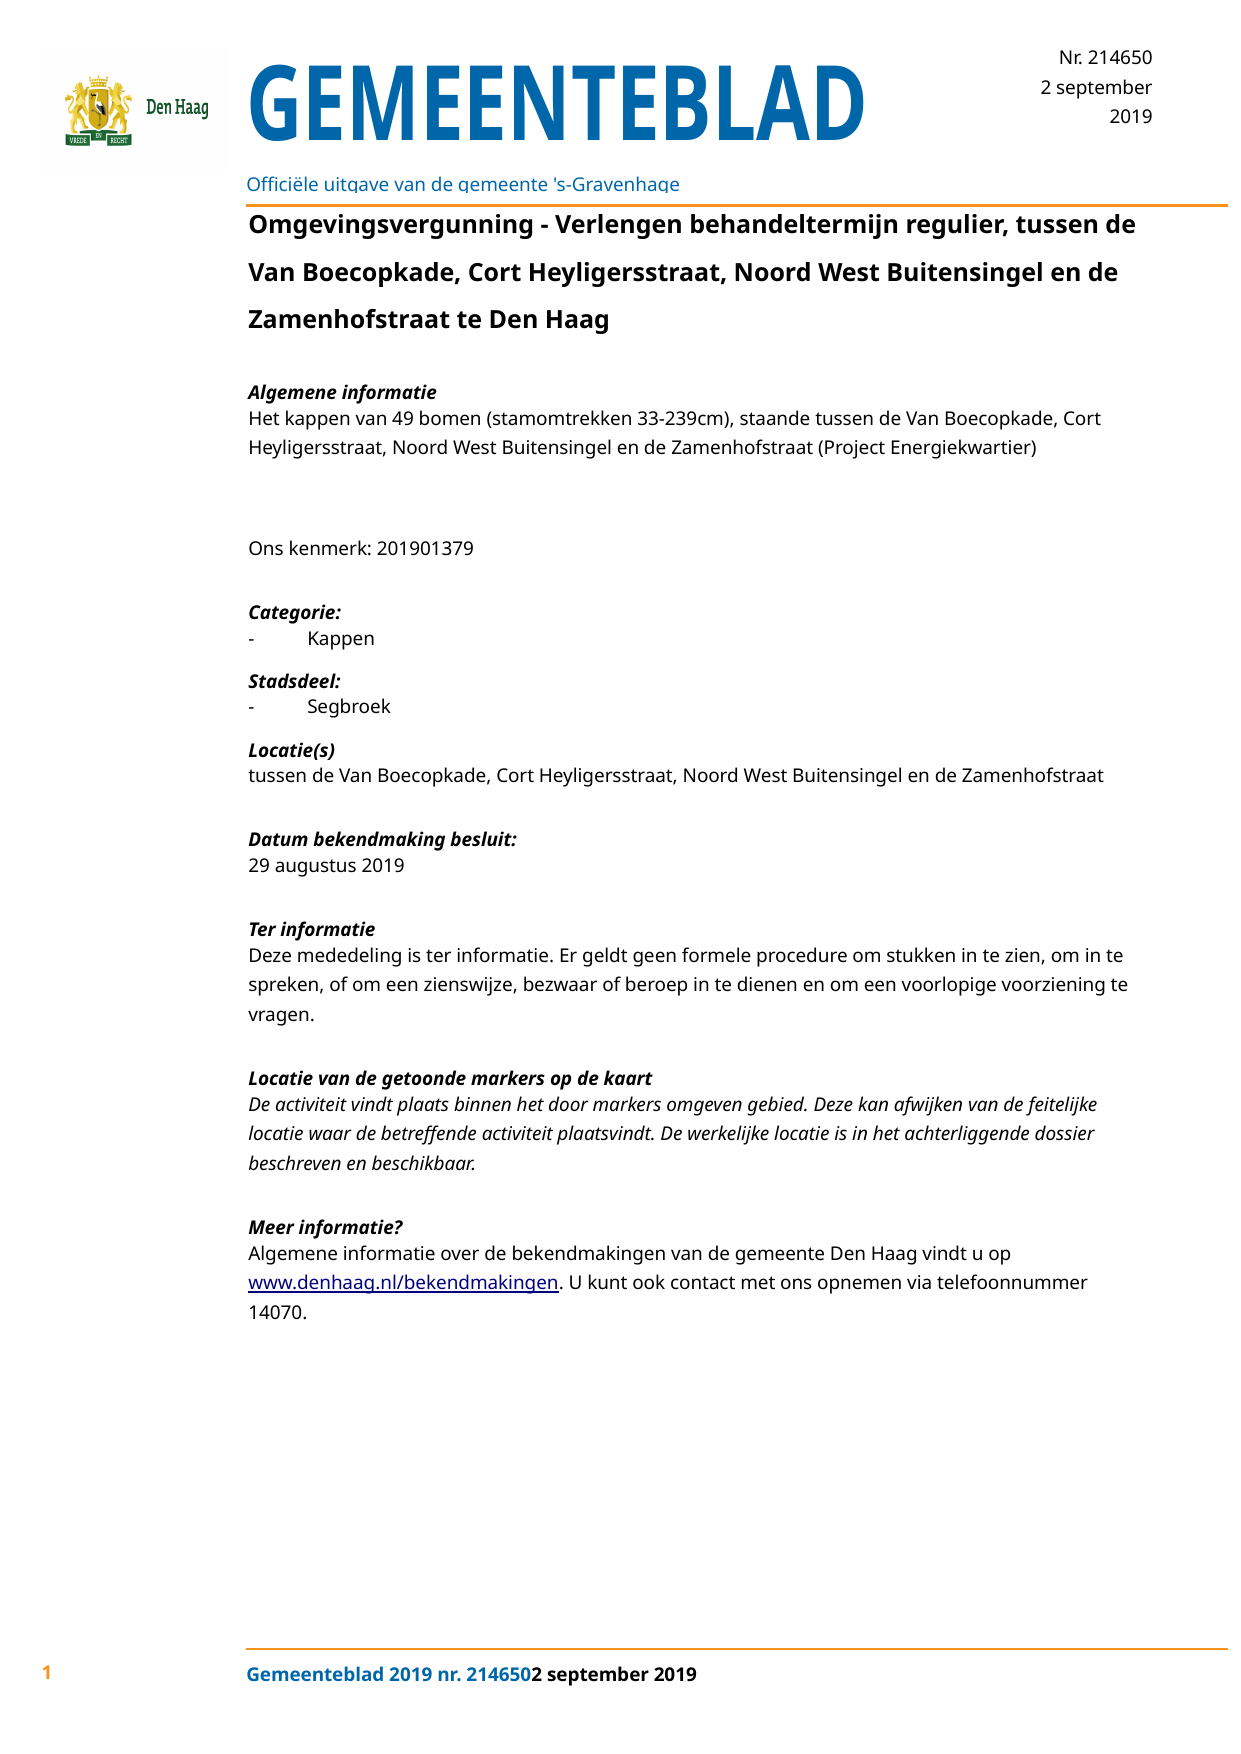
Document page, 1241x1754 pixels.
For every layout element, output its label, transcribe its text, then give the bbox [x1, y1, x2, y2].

text 29 augustus 2019 [248, 852, 1152, 878]
text De activiteit vindt plaats binnen het door markers omgeven gebied. Deze kan afwijken van de feitelijke locatie waar de betreffende activiteit plaatsvindt. De werkelijke locatie is in het achterliggende dossier beschreven en beschikbaar. [248, 1091, 1152, 1176]
text Ter informatie [248, 916, 1152, 942]
text Algemene informatie [248, 379, 1152, 405]
text Stadsdeel: [248, 668, 1152, 694]
text Ons kenmerk: 201901379 [248, 535, 1152, 561]
text tussen de Van Boecopkade, Cort Heyligersstraat, Noord West Buitensingel en de Zamenhofstraat [248, 763, 1152, 788]
text Algemene informatie over de bekendmakingen van de gemeente Den Haag vindt u op www.denhaag.nl/bekendmakingen. U kunt ook contact met ons opnemen via telefoonnummer 14070. [248, 1240, 1152, 1324]
text Locatie(s) [248, 737, 1152, 763]
text Omgevingsvergunning - Verlengen behandeltermijn regulier, tussen de Van Boecopkade, Cort Heyligersstraat, Noord West Buitensingel en de Zamenhofstraat te Den Haag [248, 207, 1152, 336]
text Categorie: [248, 599, 1152, 625]
text Datum bekendmaking besluit: [248, 827, 1152, 852]
text Deze mededeling is ter informatie. Er geldt geen formele procedure om stukken in te zien, om in te spreken, of om een zienswijze, bezwaar of beroep in te dienen en om een voorlopige voorziening te vragen. [248, 942, 1152, 1027]
picture [41, 47, 231, 172]
text Het kappen van 49 bomen (stamomtrekken 33-239cm), staande tussen de Van Boecopkade, Cort Heyligersstraat, Noord West Buitensingel en de Zamenhofstraat (Project Energiekwartier) [248, 405, 1152, 460]
text Locatie van de getoonde markers op de kaart [248, 1065, 1152, 1091]
list Segbroek [248, 694, 1152, 719]
text Meer informatie? [248, 1214, 1152, 1240]
list Kappen [248, 625, 1152, 651]
